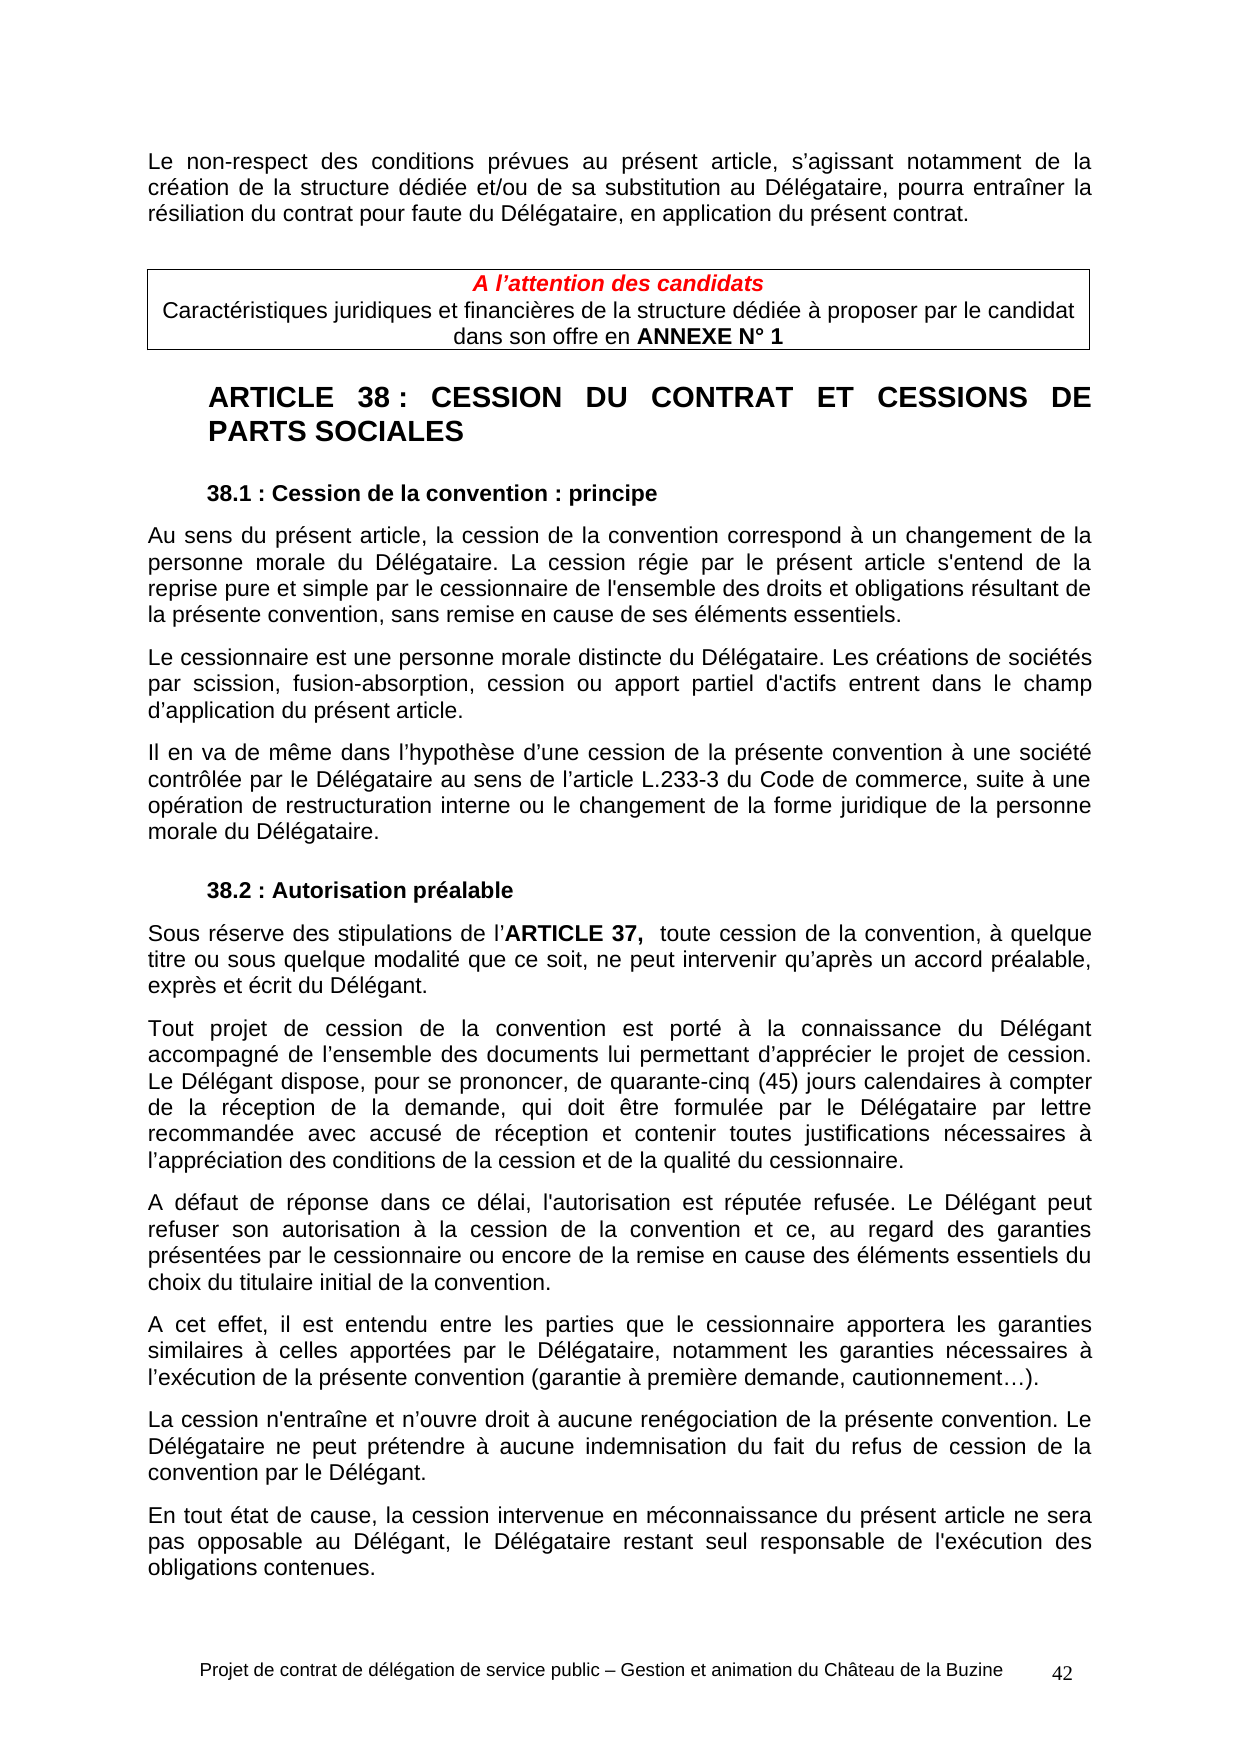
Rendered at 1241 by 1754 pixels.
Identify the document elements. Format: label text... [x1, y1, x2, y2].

text Il en va de même dans l’hypothèse d’une cession de la présente convention à une société contrôlée par le Délégataire au sens de l’article L.233-3 du Code de commerce, suite à une opération de restructuration interne ou le changement de la forme juridique de la personne morale du Délégataire. [148, 739, 1093, 844]
text Caractéristiques juridiques et financières de la structure dédiée à proposer par le candidat dans son offre en ANNEXE N° 1 [148, 296, 1089, 349]
text Sous réserve des stipulations de l’ARTICLE 37, toute cession de la convention, à quelque titre ou sous quelque modalité que ce soit, ne peut intervenir qu’après un accord préalable, exprès et écrit du Délégant. [148, 920, 1093, 999]
text Le non-respect des conditions prévues au présent article, s’agissant notamment de la création de la structure dédiée et/ou de sa substitution au Délégataire, pourra entraîner la résiliation du contrat pour faute du Délégataire, en application du présent contrat. [148, 148, 1093, 227]
text Tout projet de cession de la convention est porté à la connaissance du Délégant accompagné de l’ensemble des documents lui permettant d’apprécier le projet de cession. Le Délégant dispose, pour se prononcer, de quarante-cinq (45) jours calendaires à compter de la réception de la demande, qui doit être formulée par le Délégataire par lettre recommandée avec accusé de réception et contenir toutes justifications nécessaires à l’appréciation des conditions de la cession et de la qualité du cessionnaire. [148, 1015, 1093, 1173]
subtitle 38.1 : Cession de la convention : principe [207, 479, 1093, 506]
text La cession n'entraîne et n’ouvre droit à aucune renégociation de la présente convention. Le Délégataire ne peut prétendre à aucune indemnisation du fait du refus de cession de la convention par le Délégant. [148, 1406, 1093, 1485]
text A cet effet, il est entendu entre les parties que le cessionnaire apportera les garanties similaires à celles apportées par le Délégataire, notamment les garanties nécessaires à l’exécution de la présente convention (garantie à première demande, cautionnement…). [148, 1311, 1093, 1390]
text A défaut de réponse dans ce délai, l'autorisation est réputée refusée. Le Délégant peut refuser son autorisation à la cession de la convention et ce, au regard des garanties présentées par le cessionnaire ou encore de la remise en cause des éléments essentiels du choix du titulaire initial de la convention. [148, 1189, 1093, 1295]
text Au sens du présent article, la cession de la convention correspond à un changement de la personne morale du Délégataire. La cession régie par le présent article s'entend de la reprise pure et simple par le cessionnaire de l'ensemble des droits et obligations résultant de la présente convention, sans remise en cause de ses éléments essentiels. [148, 522, 1093, 628]
text A l’attention des candidats [148, 270, 1089, 296]
subtitle 38.2 : Autorisation préalable [207, 877, 1093, 903]
text En tout état de cause, la cession intervenue en méconnaissance du présent article ne sera pas opposable au Délégant, le Délégataire restant seul responsable de l'exécution des obligations contenues. [148, 1502, 1093, 1581]
subtitle ARTICLE 38 : CESSION DU CONTRAT ET CESSIONS DE PARTS SOCIALES [208, 380, 1093, 447]
text Le cessionnaire est une personne morale distincte du Délégataire. Les créations de sociétés par scission, fusion-absorption, cession ou apport partiel d'actifs entrent dans le champ d’application du présent article. [148, 644, 1093, 723]
